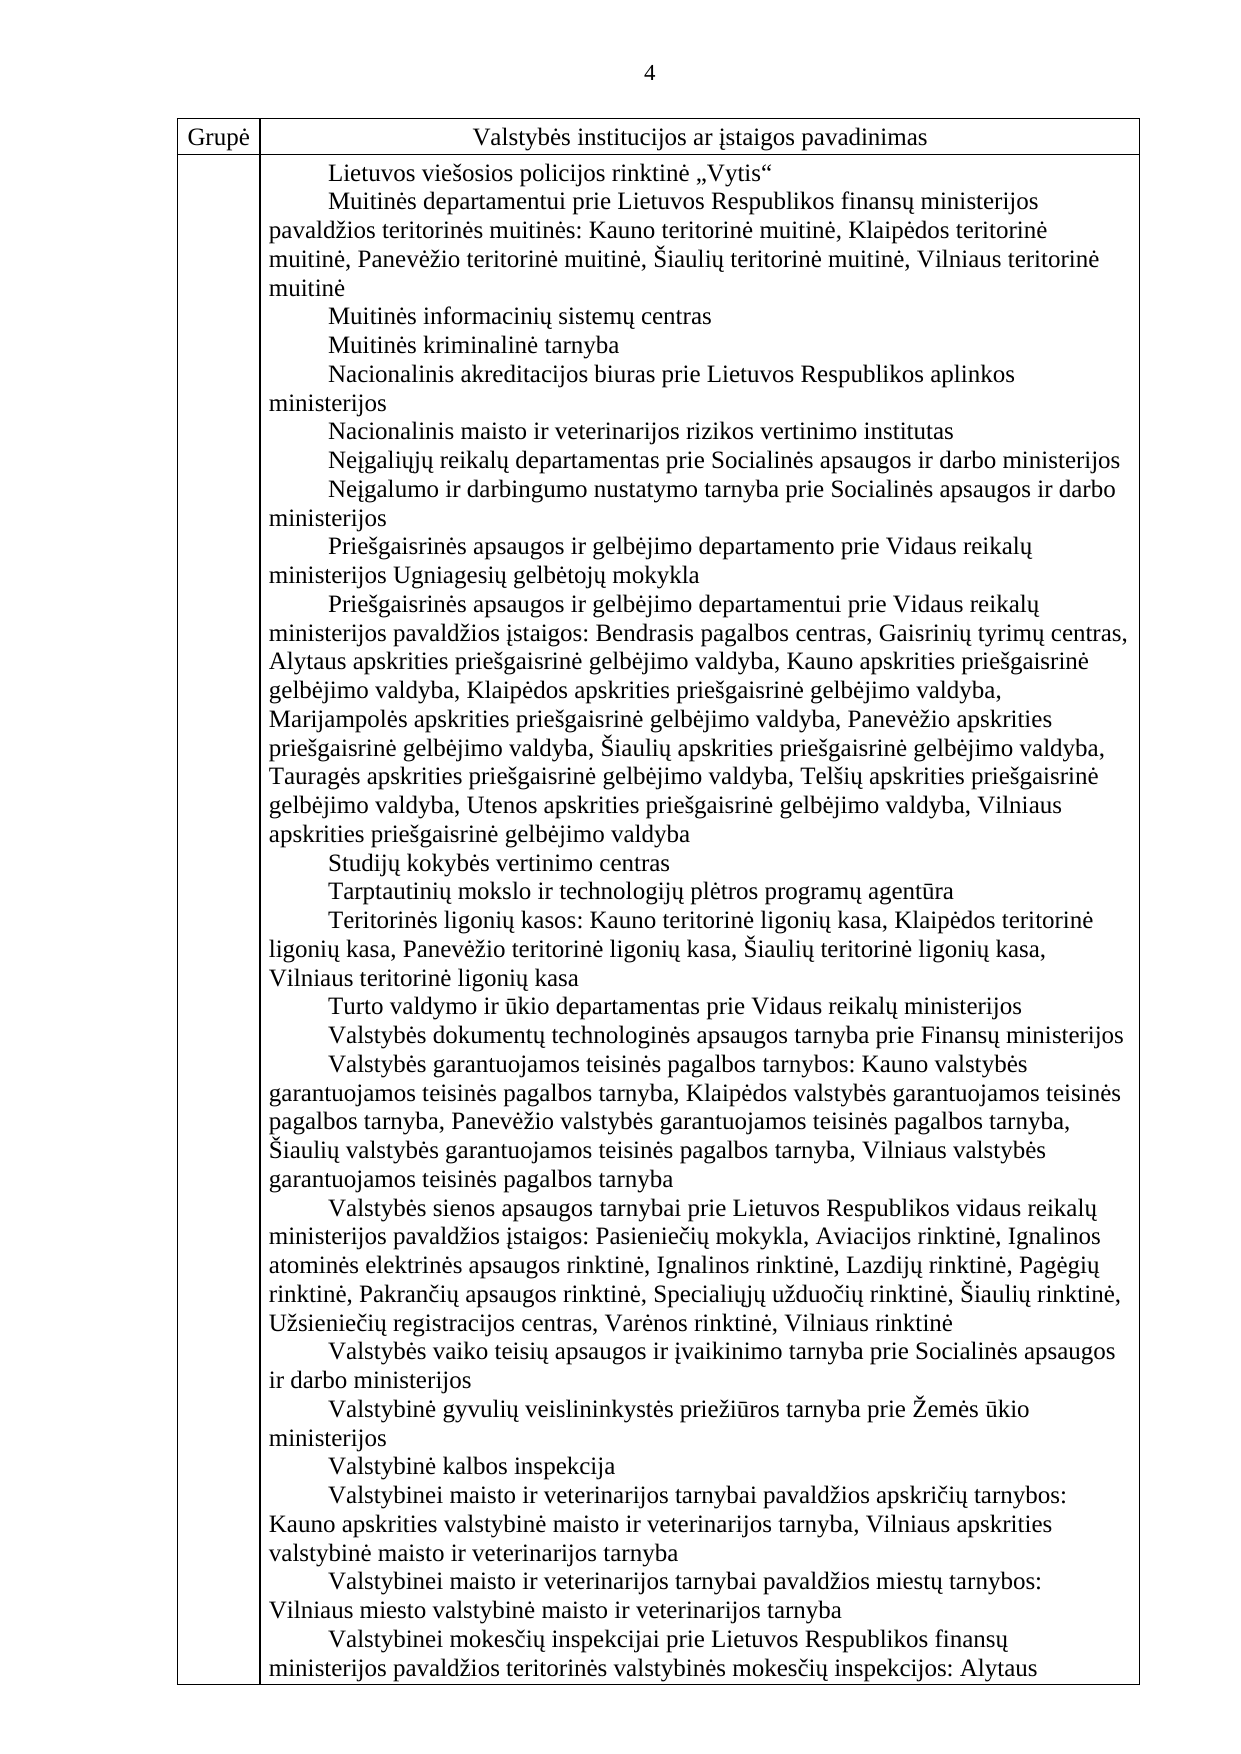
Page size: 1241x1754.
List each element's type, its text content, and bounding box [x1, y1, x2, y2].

table_header Grupė [178, 119, 259, 154]
table_cell Lietuvos viešosios policijos rinktinė „Vytis“ Muitinės departamentui prie Lietuvos Respublikos finansų ministerijos pavaldžios teritorinės muitinės: Kauno teritorinė muitinė, Klaipėdos teritorinė muitinė, Panevėžio teritorinė muitinė, Šiaulių teritorinė muitinė, Vilniaus teritorinė muitinė Muitinės informacinių sistemų centras Muitinės kriminalinė tarnyba Nacionalinis akreditacijos biuras prie Lietuvos Respublikos aplinkos ministerijos Nacionalinis maisto ir veterinarijos rizikos vertinimo institutas Neįgaliųjų reikalų departamentas prie Socialinės apsaugos ir darbo ministerijos Neįgalumo ir darbingumo nustatymo tarnyba prie Socialinės apsaugos ir darbo ministerijos Priešgaisrinės apsaugos ir gelbėjimo departamento prie Vidaus reikalų ministerijos Ugniagesių gelbėtojų mokykla Priešgaisrinės apsaugos ir gelbėjimo departamentui prie Vidaus reikalų ministerijos pavaldžios įstaigos: Bendrasis pagalbos centras, Gaisrinių tyrimų centras, Alytaus apskrities priešgaisrinė gelbėjimo valdyba, Kauno apskrities priešgaisrinė gelbėjimo valdyba, Klaipėdos apskrities priešgaisrinė gelbėjimo valdyba, Marijampolės apskrities priešgaisrinė gelbėjimo valdyba, Panevėžio apskrities priešgaisrinė gelbėjimo valdyba, Šiaulių apskrities priešgaisrinė gelbėjimo valdyba, Tauragės apskrities priešgaisrinė gelbėjimo valdyba, Telšių apskrities priešgaisrinė gelbėjimo valdyba, Utenos apskrities priešgaisrinė gelbėjimo valdyba, Vilniaus apskrities priešgaisrinė gelbėjimo valdyba Studijų kokybės vertinimo centras Tarptautinių mokslo ir technologijų plėtros programų agentūra Teritorinės ligonių kasos: Kauno teritorinė ligonių kasa, Klaipėdos teritorinė ligonių kasa, Panevėžio teritorinė ligonių kasa, Šiaulių teritorinė ligonių kasa, Vilniaus teritorinė ligonių kasa Turto valdymo ir ūkio departamentas prie Vidaus reikalų ministerijos Valstybės dokumentų technologinės apsaugos tarnyba prie Finansų ministerijos Valstybės garantuojamos teisinės pagalbos tarnybos: Kauno valstybės garantuojamos teisinės pagalbos tarnyba, Klaipėdos valstybės garantuojamos teisinės pagalbos tarnyba, Panevėžio valstybės garantuojamos teisinės pagalbos tarnyba, Šiaulių valstybės garantuojamos teisinės pagalbos tarnyba, Vilniaus valstybės garantuojamos teisinės pagalbos tarnyba Valstybės sienos apsaugos tarnybai prie Lietuvos Respublikos vidaus reikalų ministerijos pavaldžios įstaigos: Pasieniečių mokykla, Aviacijos rinktinė, Ignalinos atominės elektrinės apsaugos rinktinė, Ignalinos rinktinė, Lazdijų rinktinė, Pagėgių rinktinė, Pakrančių apsaugos rinktinė, Specialiųjų užduočių rinktinė, Šiaulių rinktinė, Užsieniečių registracijos centras, Varėnos rinktinė, Vilniaus rinktinė Valstybės vaiko teisių apsaugos ir įvaikinimo tarnyba prie Socialinės apsaugos ir darbo ministerijos Valstybinė gyvulių veislininkystės priežiūros tarnyba prie Žemės ūkio ministerijos Valstybinė kalbos inspekcija Valstybinei maisto ir veterinarijos tarnybai pavaldžios apskričių tarnybos: Kauno apskrities valstybinė maisto ir veterinarijos tarnyba, Vilniaus apskrities valstybinė maisto ir veterinarijos tarnyba Valstybinei maisto ir veterinarijos tarnybai pavaldžios miestų tarnybos: Vilniaus miesto valstybinė maisto ir veterinarijos tarnyba Valstybinei mokesčių inspekcijai prie Lietuvos Respublikos finansų ministerijos pavaldžios teritorinės valstybinės mokesčių inspekcijos: Alytaus [261, 155, 1139, 1684]
table_cell [178, 155, 259, 1684]
table_header Valstybės institucijos ar įstaigos pavadinimas [261, 119, 1139, 154]
